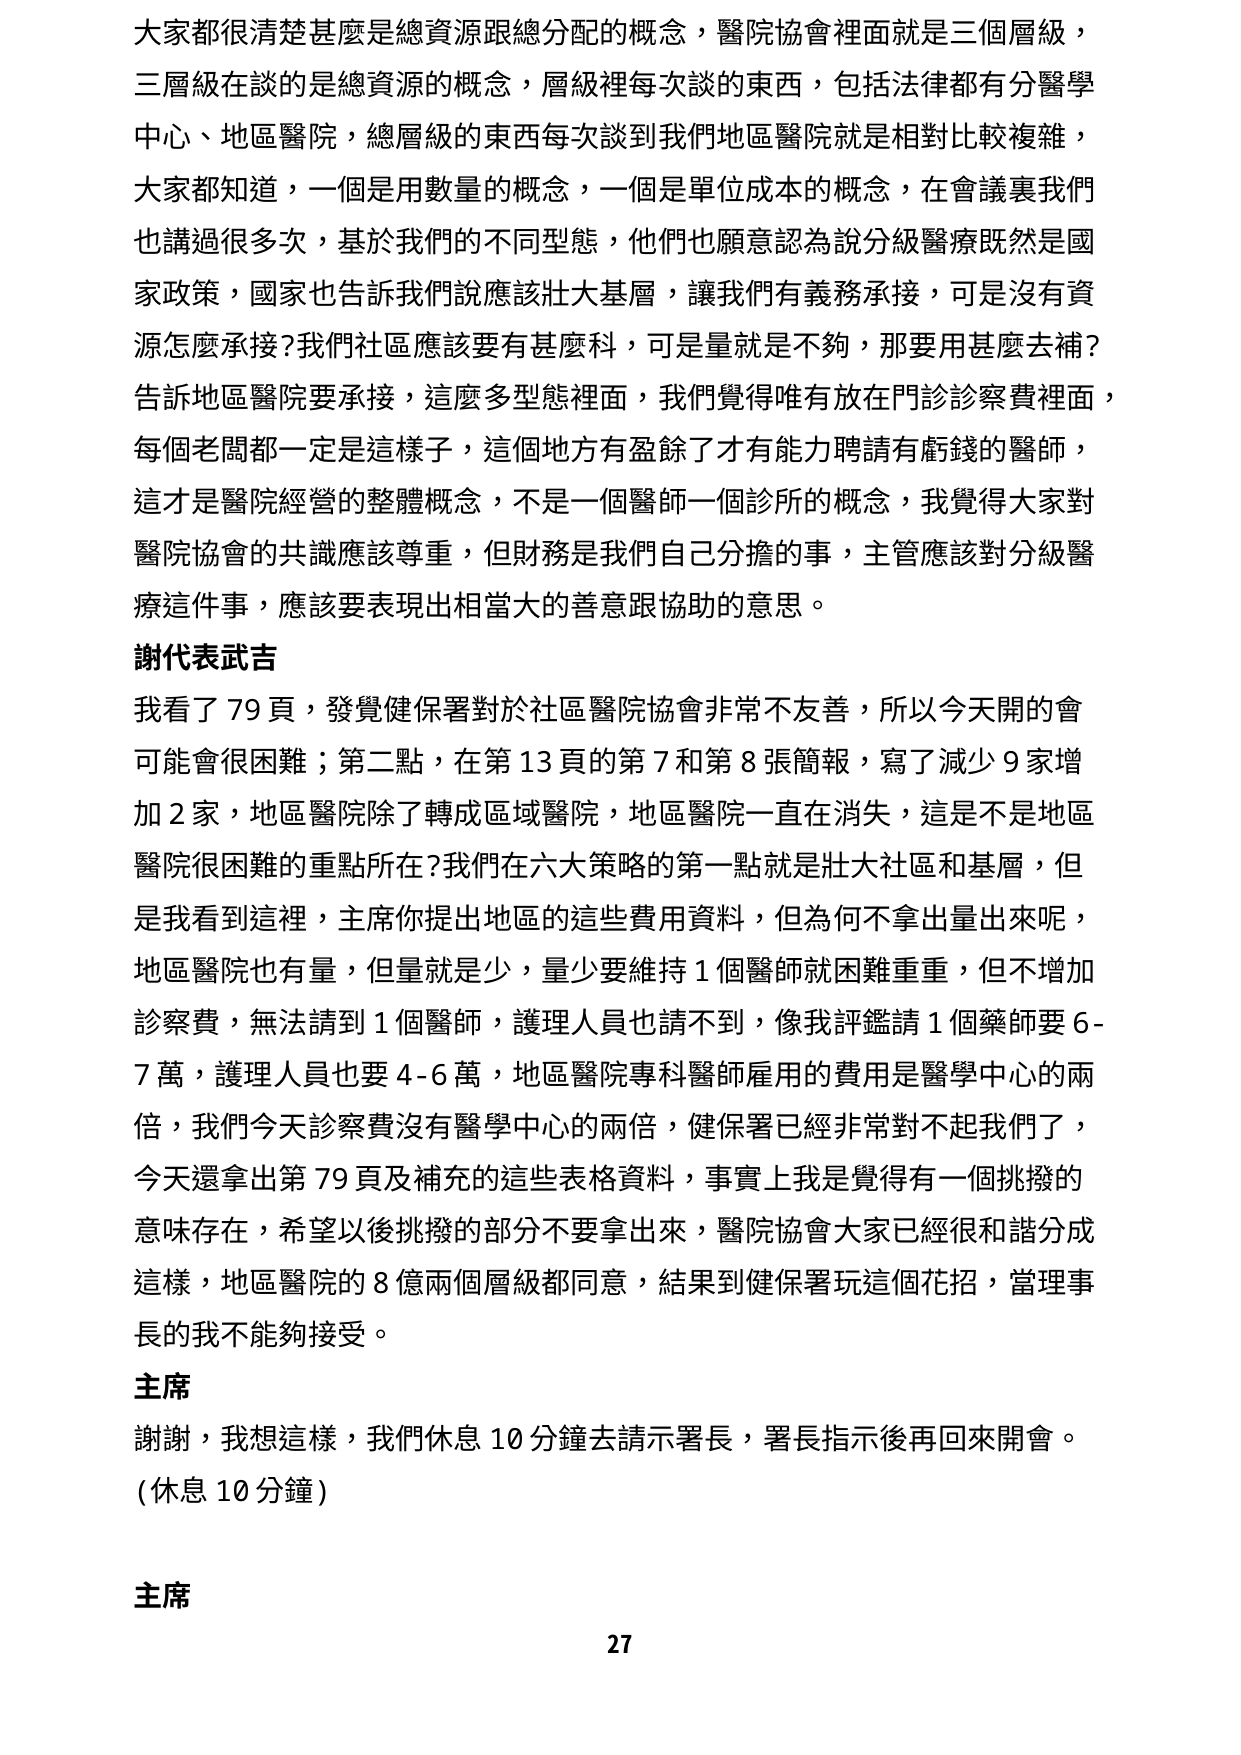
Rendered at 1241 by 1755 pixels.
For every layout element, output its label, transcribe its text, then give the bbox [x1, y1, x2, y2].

text (休息10分鐘) [133, 1458, 1107, 1510]
text 主席 [133, 1354, 1107, 1406]
text 我看了79頁，發覺健保署對於社區醫院協會非常不友善，所以今天開的會可能會很困難；第二點，在第13頁的第7和第8張簡報，寫了減少9家增加2家，地區醫院除了轉成區域醫院，地區醫院一直在消失，這是不是地區醫院很困難的重點所在?我們在六大策略的第一點就是壯大社區和基層，但是我看到這裡，主席你提出地區的這些費用資料，但為何不拿出量出來呢，地區醫院也有量，但量就是少，量少要維持1個醫師就困難重重，但不增加診察費，無法請到1個醫師，護理人員也請不到，像我評鑑請1個藥師要6-7萬，護理人員也要4-6萬，地區醫院專科醫師雇用的費用是醫學中心的兩倍，我們今天診察費沒有醫學中心的兩倍，健保署已經非常對不起我們了，今天還拿出第79頁及補充的這些表格資料，事實上我是覺得有一個挑撥的意味存在，希望以後挑撥的部分不要拿出來，醫院協會大家已經很和諧分成這樣，地區醫院的8億兩個層級都同意，結果到健保署玩這個花招，當理事長的我不能夠接受。 [133, 677, 1107, 1354]
text 謝謝，我想這樣，我們休息10分鐘去請示署長，署長指示後再回來開會。 [133, 1406, 1107, 1458]
text 謝代表武吉 [133, 625, 1107, 677]
text 我參加過三個總額協商會議，通常會議裡大家都很支持尊重協商單位，不管是門診透析的腎臟醫學會或是中醫師公會提出來的；可是我們醫院協會協商的結果在這邊好像沒有被尊重，我們一直覺得奇怪，這是我們醫院自己的財務問題，在這個地方我們顯然沒有受到尊重，這是第一件事情；第二個問題，大家都很清楚甚麼是總資源跟總分配的概念，醫院協會裡面就是三個層級，三層級在談的是總資源的概念，層級裡每次談的東西，包括法律都有分醫學中心、地區醫院，總層級的東西每次談到我們地區醫院就是相對比較複雜，大家都知道，一個是用數量的概念，一個是單位成本的概念，在會議裏我們也講過很多次，基於我們的不同型態，他們也願意認為說分級醫療既然是國家政策，國家也告訴我們說應該壯大基層，讓我們有義務承接，可是沒有資源怎麼承接?我們社區應該要有甚麼科，可是量就是不夠，那要用甚麼去補?告訴地區醫院要承接，這麼多型態裡面，我們覺得唯有放在門診診察費裡面，每個老闆都一定是這樣子，這個地方有盈餘了才有能力聘請有虧錢的醫師，這才是醫院經營的整體概念，不是一個醫師一個診所的概念，我覺得大家對醫院協會的共識應該尊重，但財務是我們自己分擔的事，主管應該對分級醫療這件事，應該要表現出相當大的善意跟協助的意思。 [133, 0, 1107, 625]
text 主席 [133, 1562, 1107, 1614]
